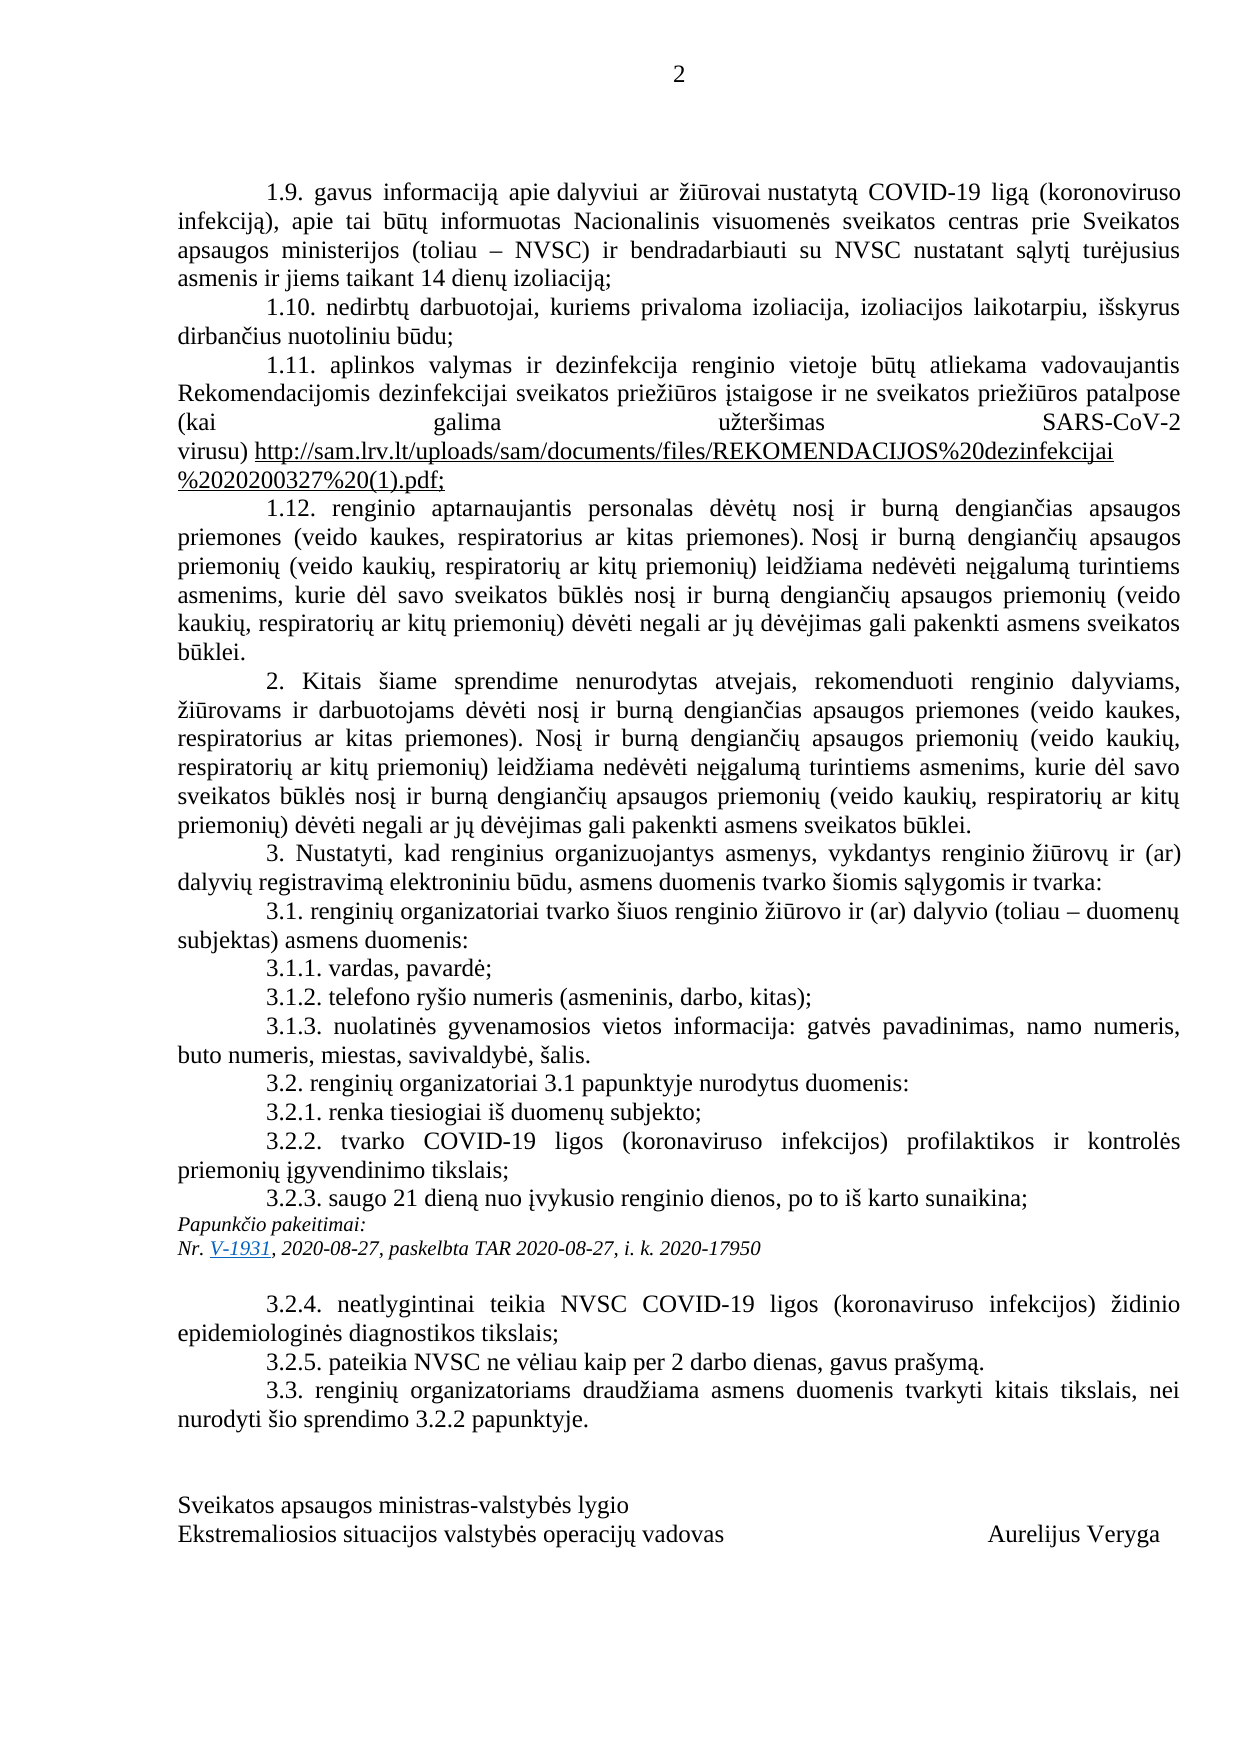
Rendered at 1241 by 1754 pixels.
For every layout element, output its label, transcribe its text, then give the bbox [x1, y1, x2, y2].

text 1.9. gavus informaciją apie dalyviui ar žiūrovai nustatytą COVID-19 ligą (koronoviruso infekciją), apie tai būtų informuotas Nacionalinis visuomenės sveikatos centras prie Sveikatos apsaugos ministerijos (toliau – NVSC) ir bendradarbiauti su NVSC nustatant sąlytį turėjusius asmenis ir jiems taikant 14 dienų izoliaciją; [177, 177, 1181, 292]
text 3.1. renginių organizatoriai tvarko šiuos renginio žiūrovo ir (ar) dalyvio (toliau – duomenų subjektas) asmens duomenis: [177, 896, 1181, 953]
text 3.3. renginių organizatoriams draudžiama asmens duomenis tvarkyti kitais tikslais, nei nurodyti šio sprendimo 3.2.2 papunktyje. [177, 1375, 1181, 1433]
text 3.2. renginių organizatoriai 3.1 papunktyje nurodytus duomenis: [177, 1068, 1181, 1097]
text 3.2.3. saugo 21 dieną nuo įvykusio renginio dienos, po to iš karto sunaikina; [177, 1183, 1181, 1212]
text Nr. V-1931, 2020-08-27, paskelbta TAR 2020-08-27, i. k. 2020-17950 [177, 1236, 1181, 1260]
text Ekstremaliosios situacijos valstybės operacijų vadovas Aurelijus Veryga [177, 1519, 1181, 1548]
text 3.1.3. nuolatinės gyvenamosios vietos informacija: gatvės pavadinimas, namo numeris, buto numeris, miestas, savivaldybė, šalis. [177, 1011, 1181, 1068]
text 3. Nustatyti, kad renginius organizuojantys asmenys, vykdantys renginio žiūrovų ir (ar) dalyvių registravimą elektroniniu būdu, asmens duomenis tvarko šiomis sąlygomis ir tvarka: [177, 838, 1181, 896]
text 1.10. nedirbtų darbuotojai, kuriems privaloma izoliacija, izoliacijos laikotarpiu, išskyrus dirbančius nuotoliniu būdu; [177, 292, 1181, 350]
text 3.1.2. telefono ryšio numeris (asmeninis, darbo, kitas); [177, 982, 1181, 1011]
text Sveikatos apsaugos ministras-valstybės lygio [177, 1490, 1181, 1519]
text 1.12. renginio aptarnaujantis personalas dėvėtų nosį ir burną dengiančias apsaugos priemones (veido kaukes, respiratorius ar kitas priemones). Nosį ir burną dengiančių apsaugos priemonių (veido kaukių, respiratorių ar kitų priemonių) leidžiama nedėvėti neįgalumą turintiems asmenims, kurie dėl savo sveikatos būklės nosį ir burną dengiančių apsaugos priemonių (veido kaukių, respiratorių ar kitų priemonių) dėvėti negali ar jų dėvėjimas gali pakenkti asmens sveikatos būklei. [177, 493, 1181, 666]
text 3.1.1. vardas, pavardė; [177, 953, 1181, 982]
text 2. Kitais šiame sprendime nenurodytas atvejais, rekomenduoti renginio dalyviams, žiūrovams ir darbuotojams dėvėti nosį ir burną dengiančias apsaugos priemones (veido kaukes, respiratorius ar kitas priemones). Nosį ir burną dengiančių apsaugos priemonių (veido kaukių, respiratorių ar kitų priemonių) leidžiama nedėvėti neįgalumą turintiems asmenims, kurie dėl savo sveikatos būklės nosį ir burną dengiančių apsaugos priemonių (veido kaukių, respiratorių ar kitų priemonių) dėvėti negali ar jų dėvėjimas gali pakenkti asmens sveikatos būklei. [177, 666, 1181, 838]
text 3.2.2. tvarko COVID-19 ligos (koronaviruso infekcijos) profilaktikos ir kontrolės priemonių įgyvendinimo tikslais; [177, 1126, 1181, 1183]
text 3.2.4. neatlygintinai teikia NVSC COVID-19 ligos (koronaviruso infekcijos) židinio epidemiologinės diagnostikos tikslais; [177, 1289, 1181, 1347]
text 3.2.1. renka tiesiogiai iš duomenų subjekto; [177, 1097, 1181, 1126]
text Papunkčio pakeitimai: [177, 1212, 1181, 1236]
text 1.11. aplinkos valymas ir dezinfekcija renginio vietoje būtų atliekama vadovaujantis Rekomendacijomis dezinfekcijai sveikatos priežiūros įstaigose ir ne sveikatos priežiūros patalpose (kai galima užteršimas SARS-CoV-2 virusu) http://sam.lrv.lt/uploads/sam/documents/files/REKOMENDACIJOS%20dezinfekcijai%2020200327%20(1).pdf; [177, 350, 1181, 493]
text 3.2.5. pateikia NVSC ne vėliau kaip per 2 darbo dienas, gavus prašymą. [177, 1347, 1181, 1375]
